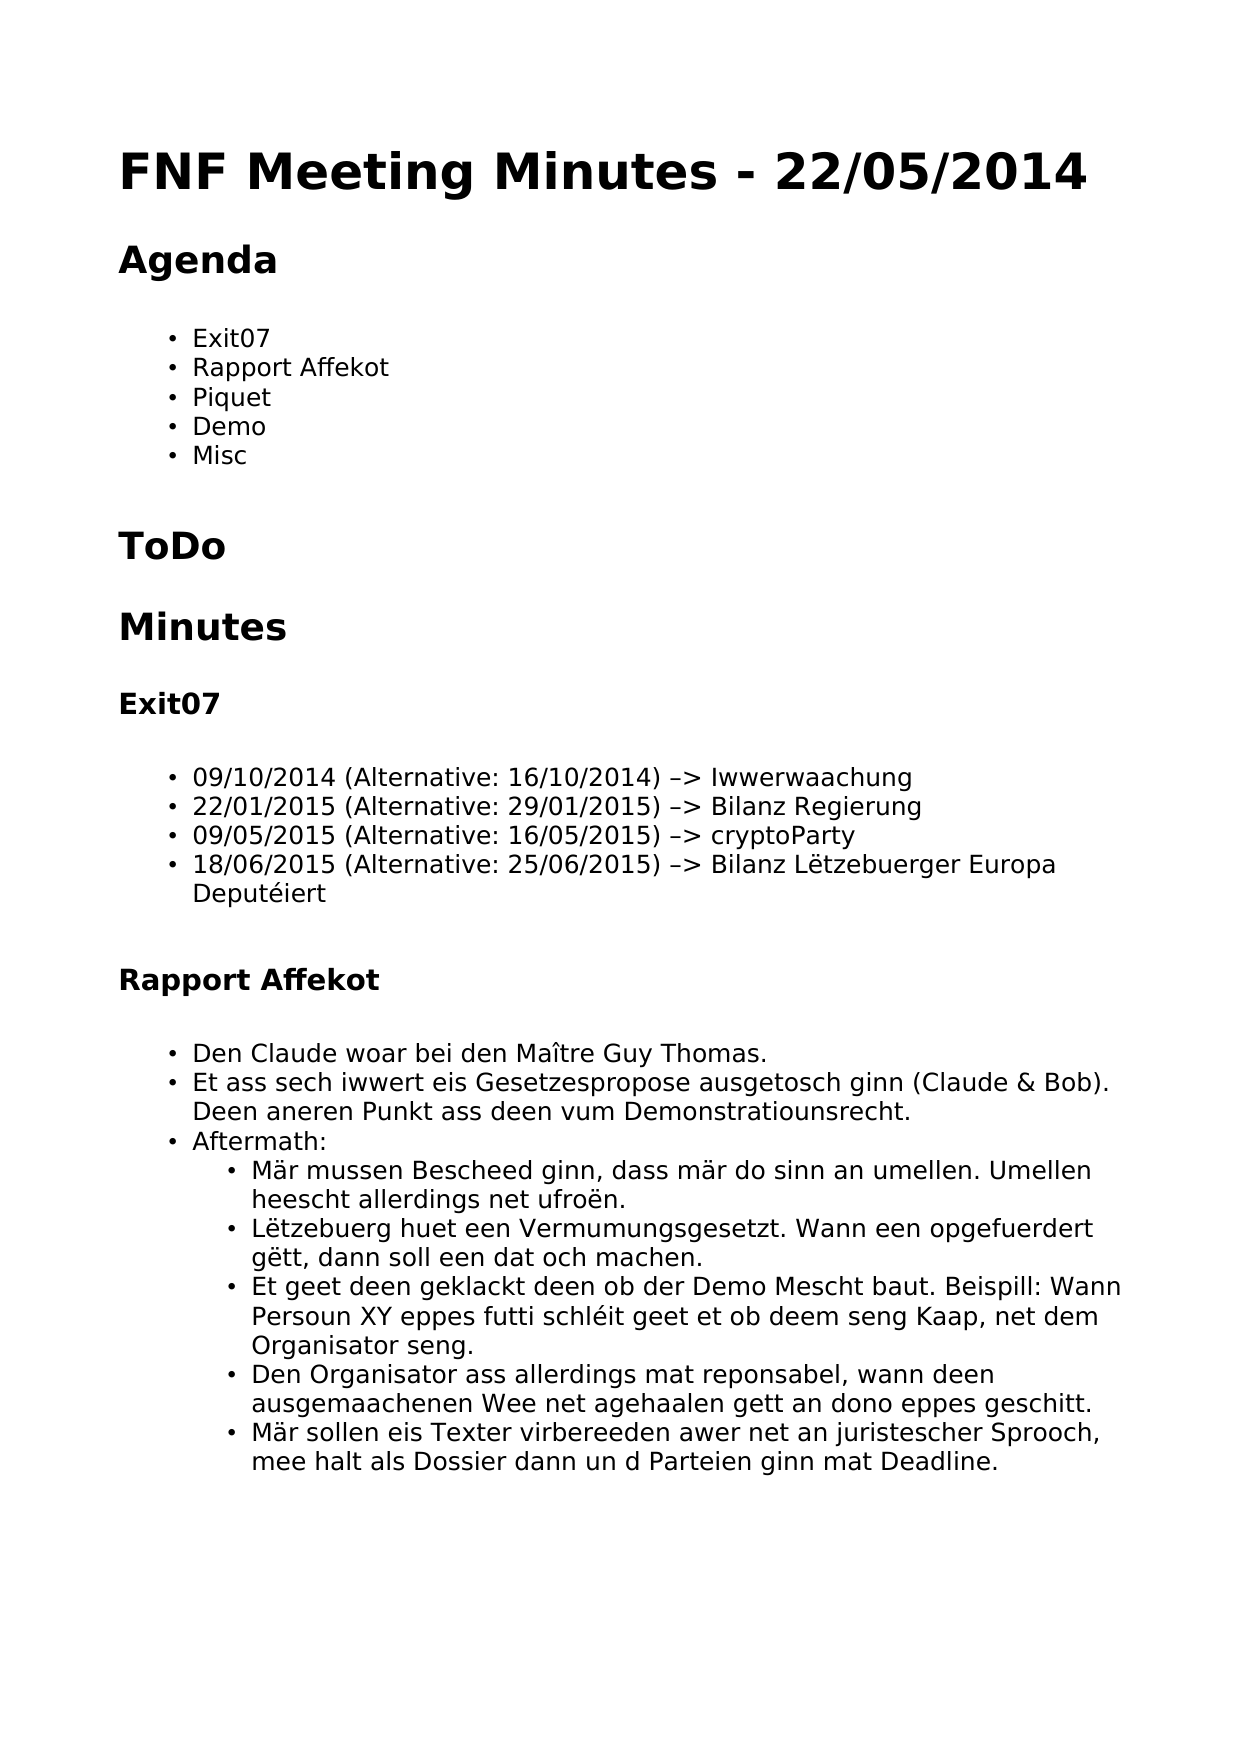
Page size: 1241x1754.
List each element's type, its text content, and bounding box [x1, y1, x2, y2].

list Mär mussen Bescheed ginn, dass mär do sinn an umellen. Umellen heescht allerdings net ufroën. [236, 1156, 1122, 1214]
list Demo [177, 412, 1122, 441]
list 09/05/2015 (Alternative: 16/05/2015) –> cryptoParty [177, 821, 1122, 851]
list 22/01/2015 (Alternative: 29/01/2015) –> Bilanz Regierung [177, 792, 1122, 821]
list Rapport Affekot [177, 354, 1122, 383]
list Et ass sech iwwert eis Gesetzespropose ausgetosch ginn (Claude & Bob). Deen aneren Punkt ass deen vum Demonstratiounsrecht. [177, 1068, 1122, 1127]
subtitle Agenda [118, 239, 1122, 282]
list Den Claude woar bei den Maître Guy Thomas. [177, 1039, 1122, 1068]
list Piquet [177, 383, 1122, 412]
subtitle Rapport Affekot [118, 963, 1122, 997]
list Misc [177, 441, 1122, 470]
list Et geet deen geklackt deen ob der Demo Mescht baut. Beispill: Wann Persoun XY eppes futti schléit geet et ob deem seng Kaap, net dem Organisator seng. [236, 1273, 1122, 1360]
list Den Organisator ass allerdings mat reponsabel, wann deen ausgemaachenen Wee net agehaalen gett an dono eppes geschitt. [236, 1360, 1122, 1418]
list 09/10/2014 (Alternative: 16/10/2014) –> Iwwerwaachung [177, 763, 1122, 792]
list Aftermath: [177, 1127, 1122, 1156]
subtitle ToDo [118, 525, 1122, 568]
list Exit07 [177, 324, 1122, 354]
list Lëtzebuerg huet een Vermumungsgesetzt. Wann een opgefuerdert gëtt, dann soll een dat och machen. [236, 1214, 1122, 1273]
subtitle FNF Meeting Minutes - 22/05/2014 [118, 143, 1122, 201]
subtitle Minutes [118, 606, 1122, 649]
list Mär sollen eis Texter virbereeden awer net an juristescher Sprooch, mee halt als Dossier dann un d Parteien ginn mat Deadline. [236, 1418, 1122, 1477]
subtitle Exit07 [118, 687, 1122, 721]
list 18/06/2015 (Alternative: 25/06/2015) –> Bilanz Lëtzebuerger Europa Deputéiert [177, 851, 1122, 909]
